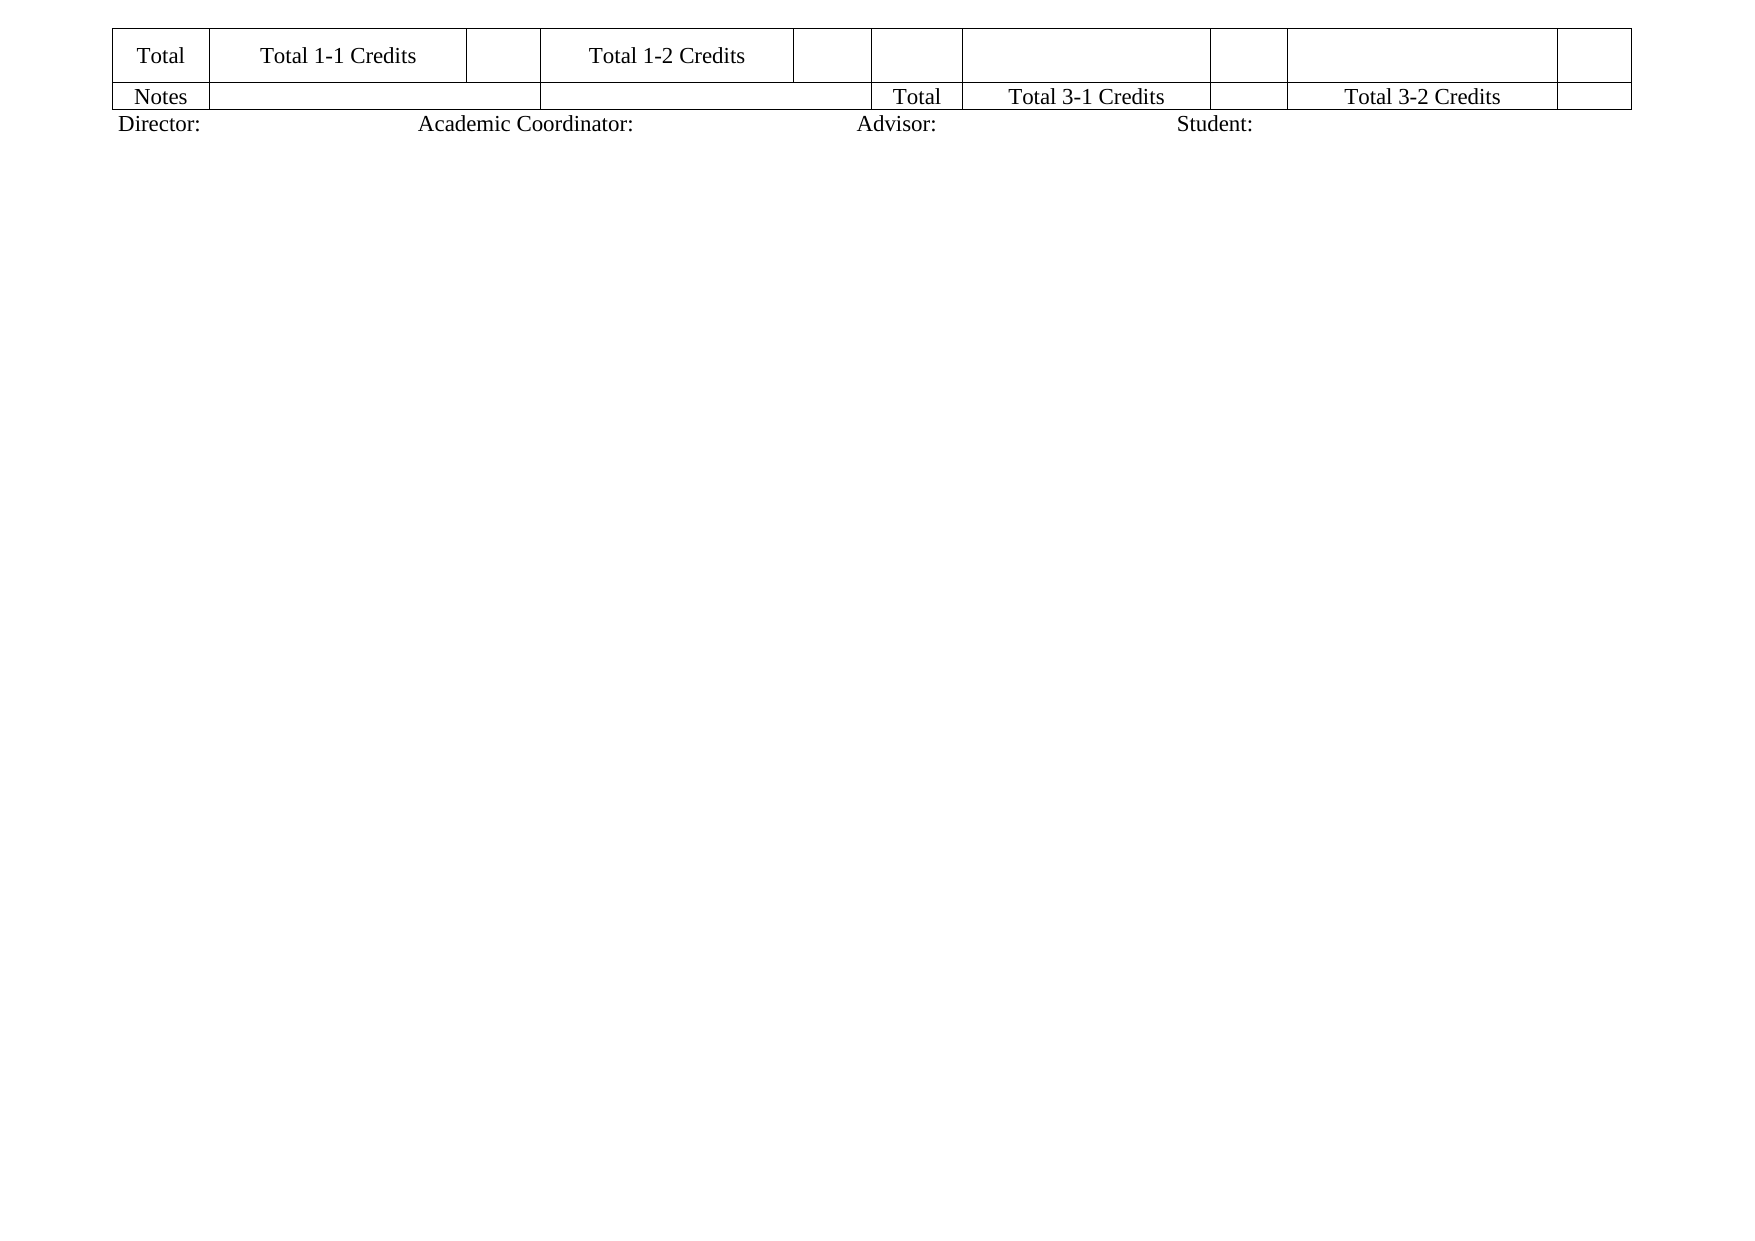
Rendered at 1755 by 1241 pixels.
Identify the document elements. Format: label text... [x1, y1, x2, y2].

table_cell [1558, 83, 1631, 109]
table_cell [872, 29, 962, 82]
table_cell Total [872, 83, 962, 109]
table_cell Total 3-2 Credits [1288, 83, 1557, 109]
table_cell Notes [113, 83, 209, 109]
table_cell [541, 83, 871, 109]
table_cell Total 1-1 Credits [210, 29, 466, 82]
table_cell [1288, 29, 1557, 82]
text Director: Academic Coordinator: Advisor: Student: [112, 110, 1604, 137]
table_cell [1558, 29, 1631, 82]
table_cell Total 1-2 Credits [541, 29, 793, 82]
table_cell [1211, 83, 1287, 109]
table_cell [794, 29, 871, 82]
table_cell Total 3-1 Credits [963, 83, 1210, 109]
table_cell Total [113, 29, 209, 82]
table_cell [210, 83, 540, 109]
table_cell [467, 29, 540, 82]
table_cell [963, 29, 1210, 82]
table_cell [1211, 29, 1287, 82]
